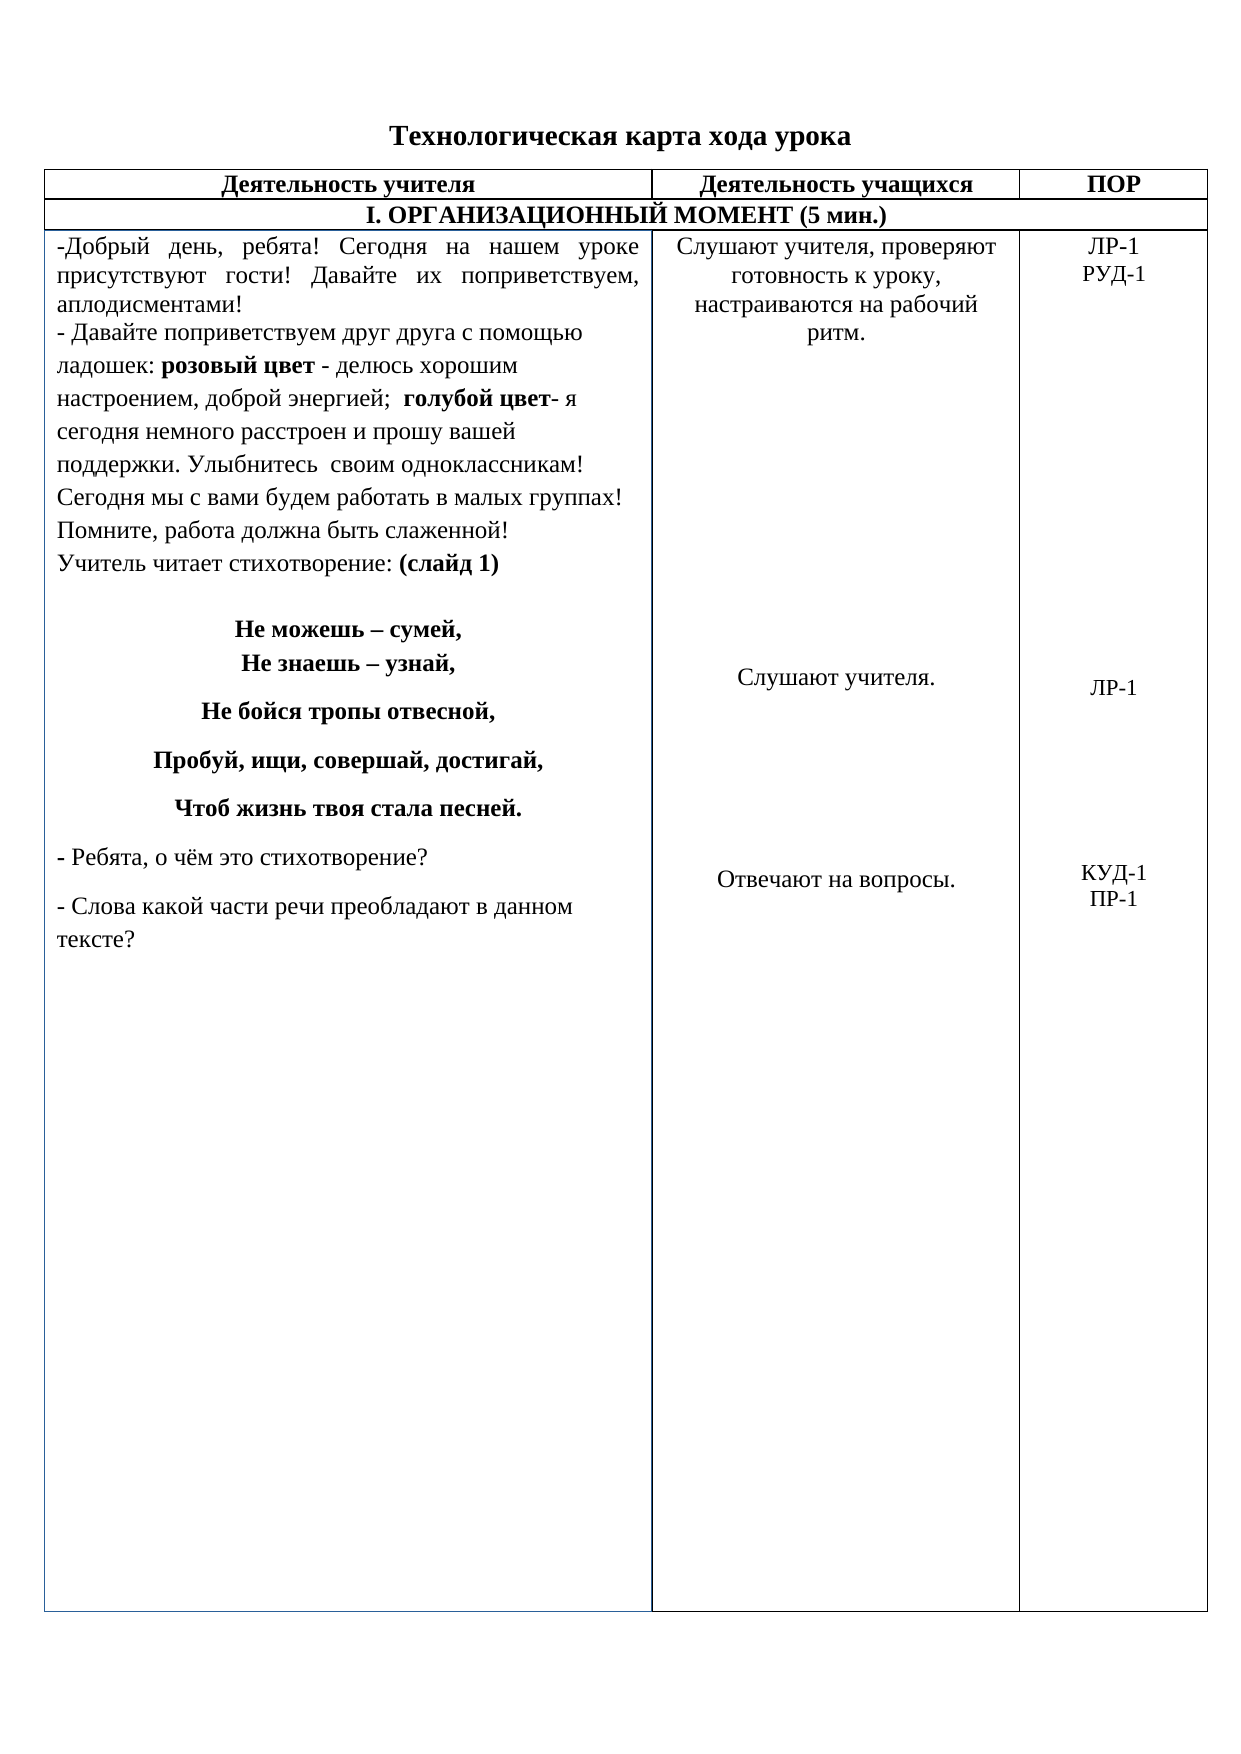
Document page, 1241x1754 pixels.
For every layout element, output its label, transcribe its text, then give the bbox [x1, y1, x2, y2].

table_header ПОР [1020, 170, 1207, 198]
table_cell Слушают учителя, проверяют готовность к уроку, настраиваются на рабочий ритм. Слушают учителя. Отвечают на вопросы. [653, 231, 1019, 1611]
table_header Деятельность учащихся [653, 170, 1019, 198]
table_cell ЛР-1 РУД-1 ЛР-1 КУД-1 ПР-1 [1020, 231, 1207, 1611]
text Технологическая карта хода урока [118, 118, 1122, 152]
table_cell I. ОРГАНИЗАЦИОННЫЙ МОМЕНТ (5 мин.) [45, 200, 1207, 229]
table_header Деятельность учителя [45, 170, 651, 198]
table_cell -Добрый день, ребята! Сегодня на нашем уроке присутствуют гости! Давайте их поприветствуем, аплодисментами! - Давайте поприветствуем друг друга с помощью ладошек: розовый цвет - делюсь хорошим настроением, доброй энергией; голубой цвет- я сегодня немного расстроен и прошу вашей поддержки. Улыбнитесь своим одноклассникам! Сегодня мы с вами будем работать в малых группах! Помните, работа должна быть слаженной! Учитель читает стихотворение: (слайд 1) Не можешь – сумей, Не знаешь – узнай, Не бойся тропы отвесной, Пробуй, ищи, совершай, достигай, Чтоб жизнь твоя стала песней. - Ребята, о чём это стихотворение? - Слова какой части речи преобладают в данном тексте? [45, 231, 651, 1611]
